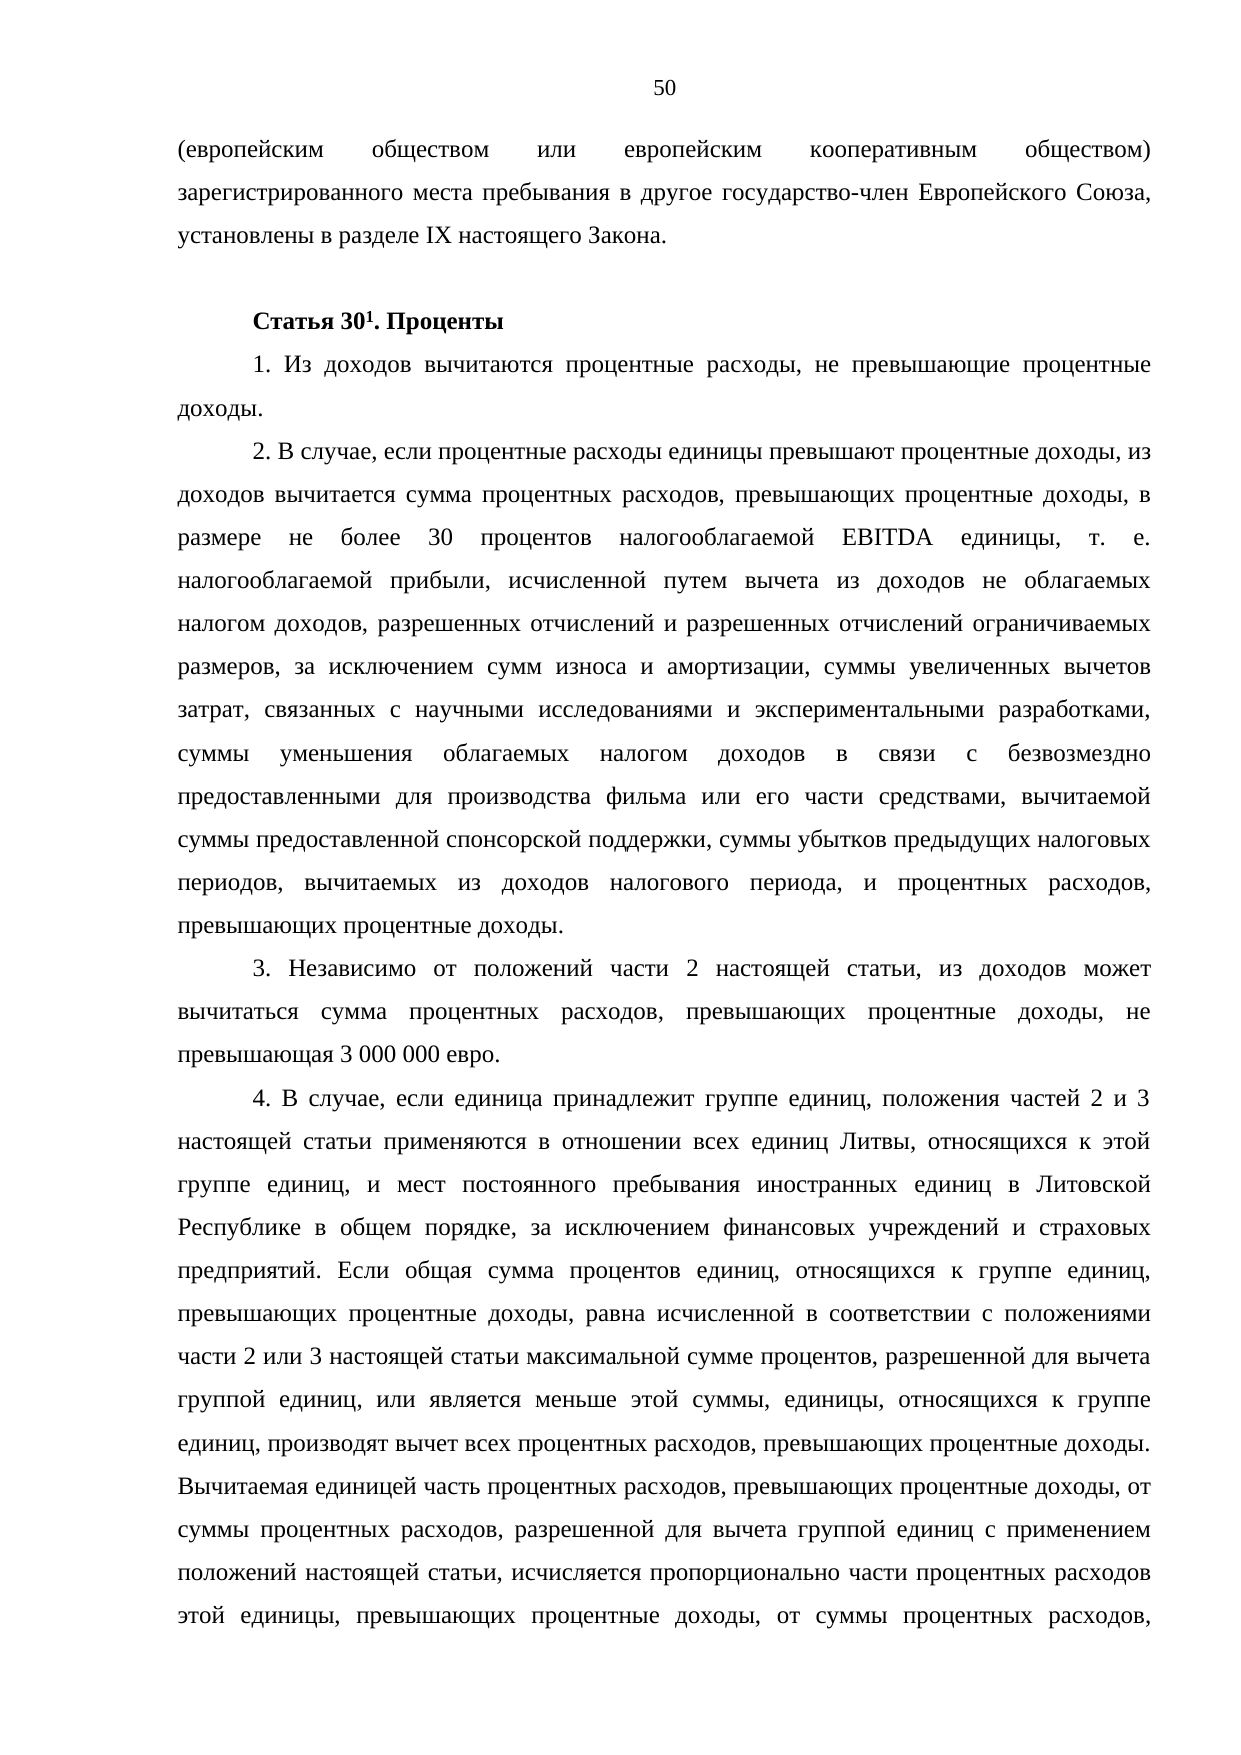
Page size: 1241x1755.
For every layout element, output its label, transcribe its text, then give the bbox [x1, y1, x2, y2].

text 1. Из доходов вычитаются процентные расходы, не превышающие процентные доходы. [177, 349, 1152, 421]
text (европейским обществом или европейским кооперативным обществом) зарегистрированного места пребывания в другое государство-член Европейского Союза, установлены в разделе IX настоящего Закона. [177, 134, 1152, 249]
text 3. Независимо от положений части 2 настоящей статьи, из доходов может вычитаться сумма процентных расходов, превышающих процентные доходы, не превышающая 3 000 000 евро. [177, 953, 1152, 1068]
text 4. В случае, если единица принадлежит группе единиц, положения частей 2 и 3 настоящей статьи применяются в отношении всех единиц Литвы, относящихся к этой группе единиц, и мест постоянного пребывания иностранных единиц в Литовской Республике в общем порядке, за исключением финансовых учреждений и страховых предприятий. Если общая сумма процентов единиц, относящихся к группе единиц, превышающих процентные доходы, равна исчисленной в соответствии с положениями части 2 или 3 настоящей статьи максимальной сумме процентов, разрешенной для вычета группой единиц, или является меньше этой суммы, единицы, относящихся к группе единиц, производят вычет всех процентных расходов, превышающих процентные доходы. Вычитаемая единицей часть процентных расходов, превышающих процентные доходы, от суммы процентных расходов, разрешенной для вычета группой единиц с применением положений настоящей статьи, исчисляется пропорционально части процентных расходов этой единицы, превышающих процентные доходы, от суммы процентных расходов, [177, 1083, 1152, 1629]
text Статья 301. Проценты [177, 306, 1152, 335]
text 2. В случае, если процентные расходы единицы превышают процентные доходы, из доходов вычитается сумма процентных расходов, превышающих процентные доходы, в размере не более 30 процентов налогооблагаемой EBITDA единицы, т. е. налогооблагаемой прибыли, исчисленной путем вычета из доходов не облагаемых налогом доходов, разрешенных отчислений и разрешенных отчислений ограничиваемых размеров, за исключением сумм износа и амортизации, суммы увеличенных вычетов затрат, связанных с научными исследованиями и экспериментальными разработками, суммы уменьшения облагаемых налогом доходов в связи с безвозмездно предоставленными для производства фильма или его части средствами, вычитаемой суммы предоставленной спонсорской поддержки, суммы убытков предыдущих налоговых периодов, вычитаемых из доходов налогового периода, и процентных расходов, превышающих процентные доходы. [177, 436, 1152, 939]
